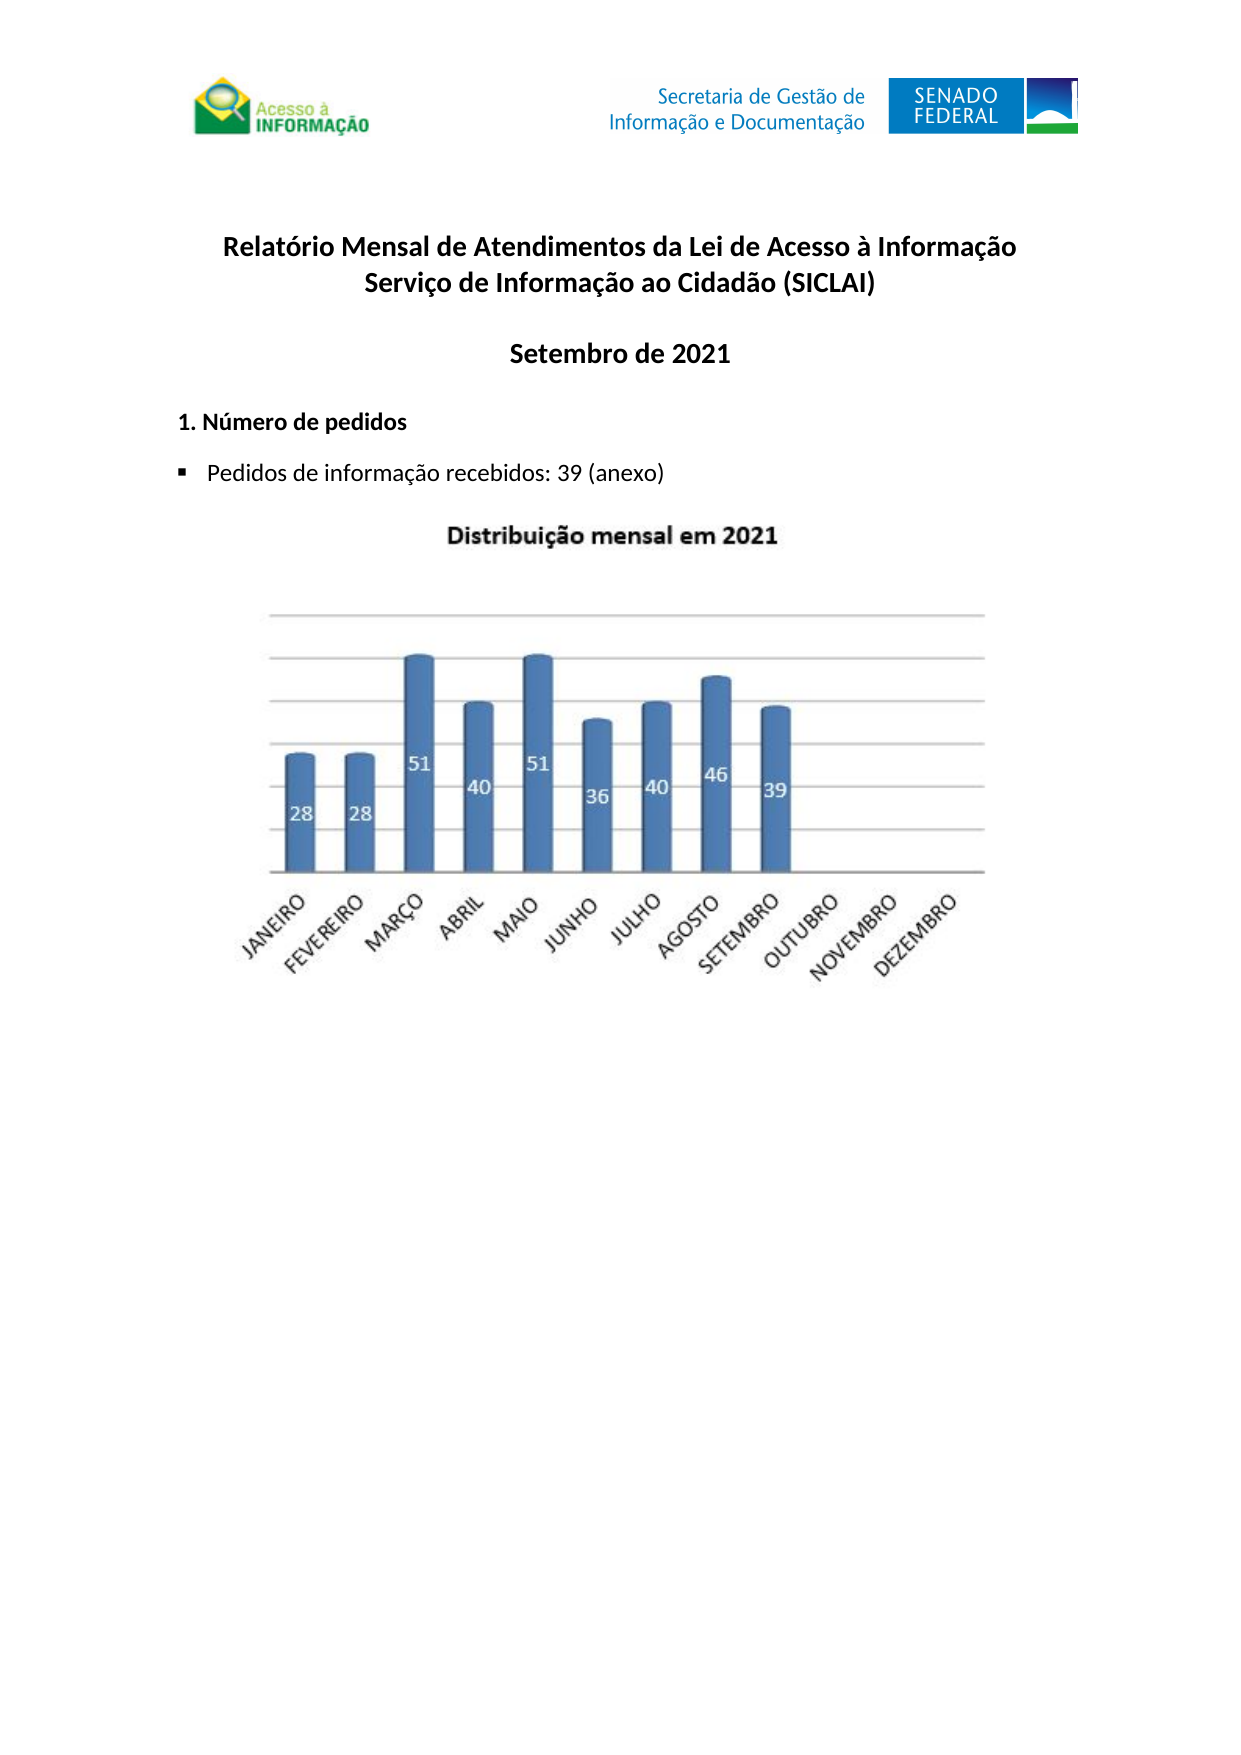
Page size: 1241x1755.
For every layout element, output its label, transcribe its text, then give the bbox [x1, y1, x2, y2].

text Setembro de 2021 [177, 335, 1063, 371]
text 1. Número de pedidos [177, 406, 1063, 437]
text Relatório Mensal de Atendimentos da Lei de Acesso à Informação Serviço de Informação ao Cidadão (SICLAI) [177, 228, 1063, 299]
list Pedidos de informação recebidos: 39 (anexo) [176, 457, 1063, 488]
